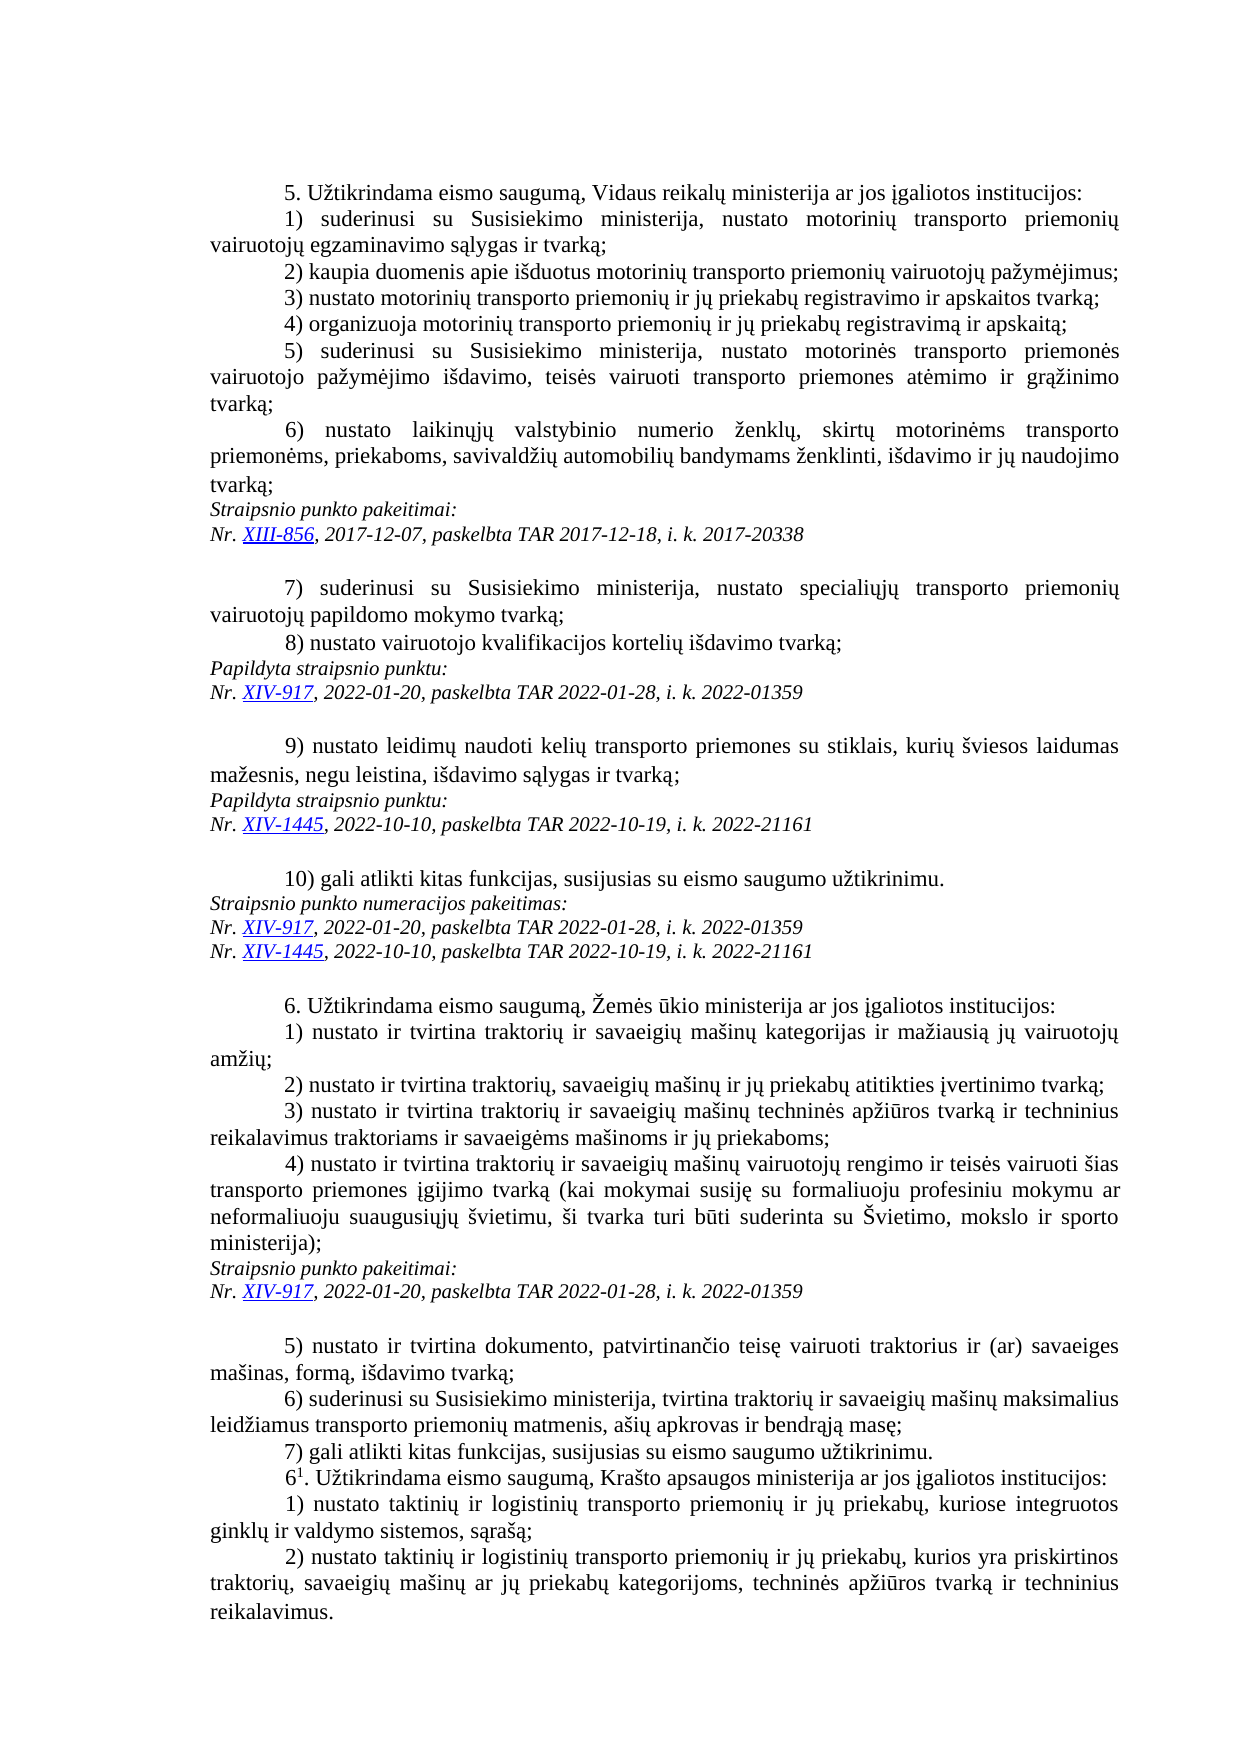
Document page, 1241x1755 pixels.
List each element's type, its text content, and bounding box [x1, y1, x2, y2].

text 7) gali atlikti kitas funkcijas, susijusias su eismo saugumo užtikrinimu. [210, 1438, 1120, 1464]
text 5) nustato ir tvirtina dokumento, patvirtinančio teisę vairuoti traktorius ir (ar) savaeiges mašinas, formą, išdavimo tvarką; [210, 1332, 1120, 1385]
text 6) nustato laikinųjų valstybinio numerio ženklų, skirtų motorinėms transporto priemonėms, priekaboms, savivaldžių automobilių bandymams ženklinti, išdavimo ir jų naudojimo tvarką; [210, 416, 1120, 497]
text Straipsnio punkto numeracijos pakeitimas: [210, 891, 1120, 915]
text 5) suderinusi su Susisiekimo ministerija, nustato motorinės transporto priemonės vairuotojo pažymėjimo išdavimo, teisės vairuoti transporto priemones atėmimo ir grąžinimo tvarką; [210, 337, 1120, 416]
text 61. Užtikrindama eismo saugumą, Krašto apsaugos ministerija ar jos įgaliotos institucijos: [210, 1464, 1120, 1490]
text Nr. XIV-917, 2022-01-20, paskelbta TAR 2022-01-28, i. k. 2022-01359 [210, 915, 1120, 939]
text 7) suderinusi su Susisiekimo ministerija, nustato specialiųjų transporto priemonių vairuotojų papildomo mokymo tvarką; [210, 574, 1120, 627]
text 1) suderinusi su Susisiekimo ministerija, nustato motorinių transporto priemonių vairuotojų egzaminavimo sąlygas ir tvarką; [210, 205, 1120, 258]
text Straipsnio punkto pakeitimai: [210, 497, 1120, 521]
text Nr. XIV-917, 2022-01-20, paskelbta TAR 2022-01-28, i. k. 2022-01359 [210, 680, 1120, 704]
text 3) nustato ir tvirtina traktorių ir savaeigių mašinų techninės apžiūros tvarką ir techninius reikalavimus traktoriams ir savaeigėms mašinoms ir jų priekaboms; [210, 1097, 1120, 1150]
text Papildyta straipsnio punktu: [210, 656, 1120, 680]
text 10) gali atlikti kitas funkcijas, susijusias su eismo saugumo užtikrinimu. [210, 864, 1120, 891]
text Nr. XIII-856, 2017-12-07, paskelbta TAR 2017-12-18, i. k. 2017-20338 [210, 521, 1120, 546]
text Nr. XIV-1445, 2022-10-10, paskelbta TAR 2022-10-19, i. k. 2022-21161 [210, 812, 1120, 836]
text 4) organizuoja motorinių transporto priemonių ir jų priekabų registravimą ir apskaitą; [210, 311, 1120, 337]
text 6) suderinusi su Susisiekimo ministerija, tvirtina traktorių ir savaeigių mašinų maksimalius leidžiamus transporto priemonių matmenis, ašių apkrovas ir bendrąją masę; [210, 1385, 1120, 1438]
text 6. Užtikrindama eismo saugumą, Žemės ūkio ministerija ar jos įgaliotos institucijos: [210, 992, 1120, 1018]
text 9) nustato leidimų naudoti kelių transporto priemones su stiklais, kurių šviesos laidumas mažesnis, negu leistina, išdavimo sąlygas ir tvarką; [210, 733, 1120, 788]
text 5. Užtikrindama eismo saugumą, Vidaus reikalų ministerija ar jos įgaliotos institucijos: [210, 179, 1120, 205]
text 1) nustato taktinių ir logistinių transporto priemonių ir jų priekabų, kuriose integruotos ginklų ir valdymo sistemos, sąrašą; [210, 1490, 1120, 1543]
text 8) nustato vairuotojo kvalifikacijos kortelių išdavimo tvarką; [210, 627, 1120, 656]
text 2) nustato taktinių ir logistinių transporto priemonių ir jų priekabų, kurios yra priskirtinos traktorių, savaeigių mašinų ar jų priekabų kategorijoms, techninės apžiūros tvarką ir techninius reikalavimus. [210, 1543, 1120, 1624]
text 3) nustato motorinių transporto priemonių ir jų priekabų registravimo ir apskaitos tvarką; [210, 284, 1120, 311]
text 1) nustato ir tvirtina traktorių ir savaeigių mašinų kategorijas ir mažiausią jų vairuotojų amžių; [210, 1018, 1120, 1071]
text Nr. XIV-1445, 2022-10-10, paskelbta TAR 2022-10-19, i. k. 2022-21161 [210, 939, 1120, 963]
text Straipsnio punkto pakeitimai: [210, 1255, 1120, 1279]
text Nr. XIV-917, 2022-01-20, paskelbta TAR 2022-01-28, i. k. 2022-01359 [210, 1279, 1120, 1303]
text 4) nustato ir tvirtina traktorių ir savaeigių mašinų vairuotojų rengimo ir teisės vairuoti šias transporto priemones įgijimo tvarką (kai mokymai susiję su formaliuoju profesiniu mokymu ar neformaliuoju suaugusiųjų švietimu, ši tvarka turi būti suderinta su Švietimo, mokslo ir sporto ministerija); [210, 1150, 1120, 1255]
text 2) nustato ir tvirtina traktorių, savaeigių mašinų ir jų priekabų atitikties įvertinimo tvarką; [210, 1071, 1120, 1097]
text 2) kaupia duomenis apie išduotus motorinių transporto priemonių vairuotojų pažymėjimus; [210, 258, 1120, 284]
text Papildyta straipsnio punktu: [210, 788, 1120, 812]
